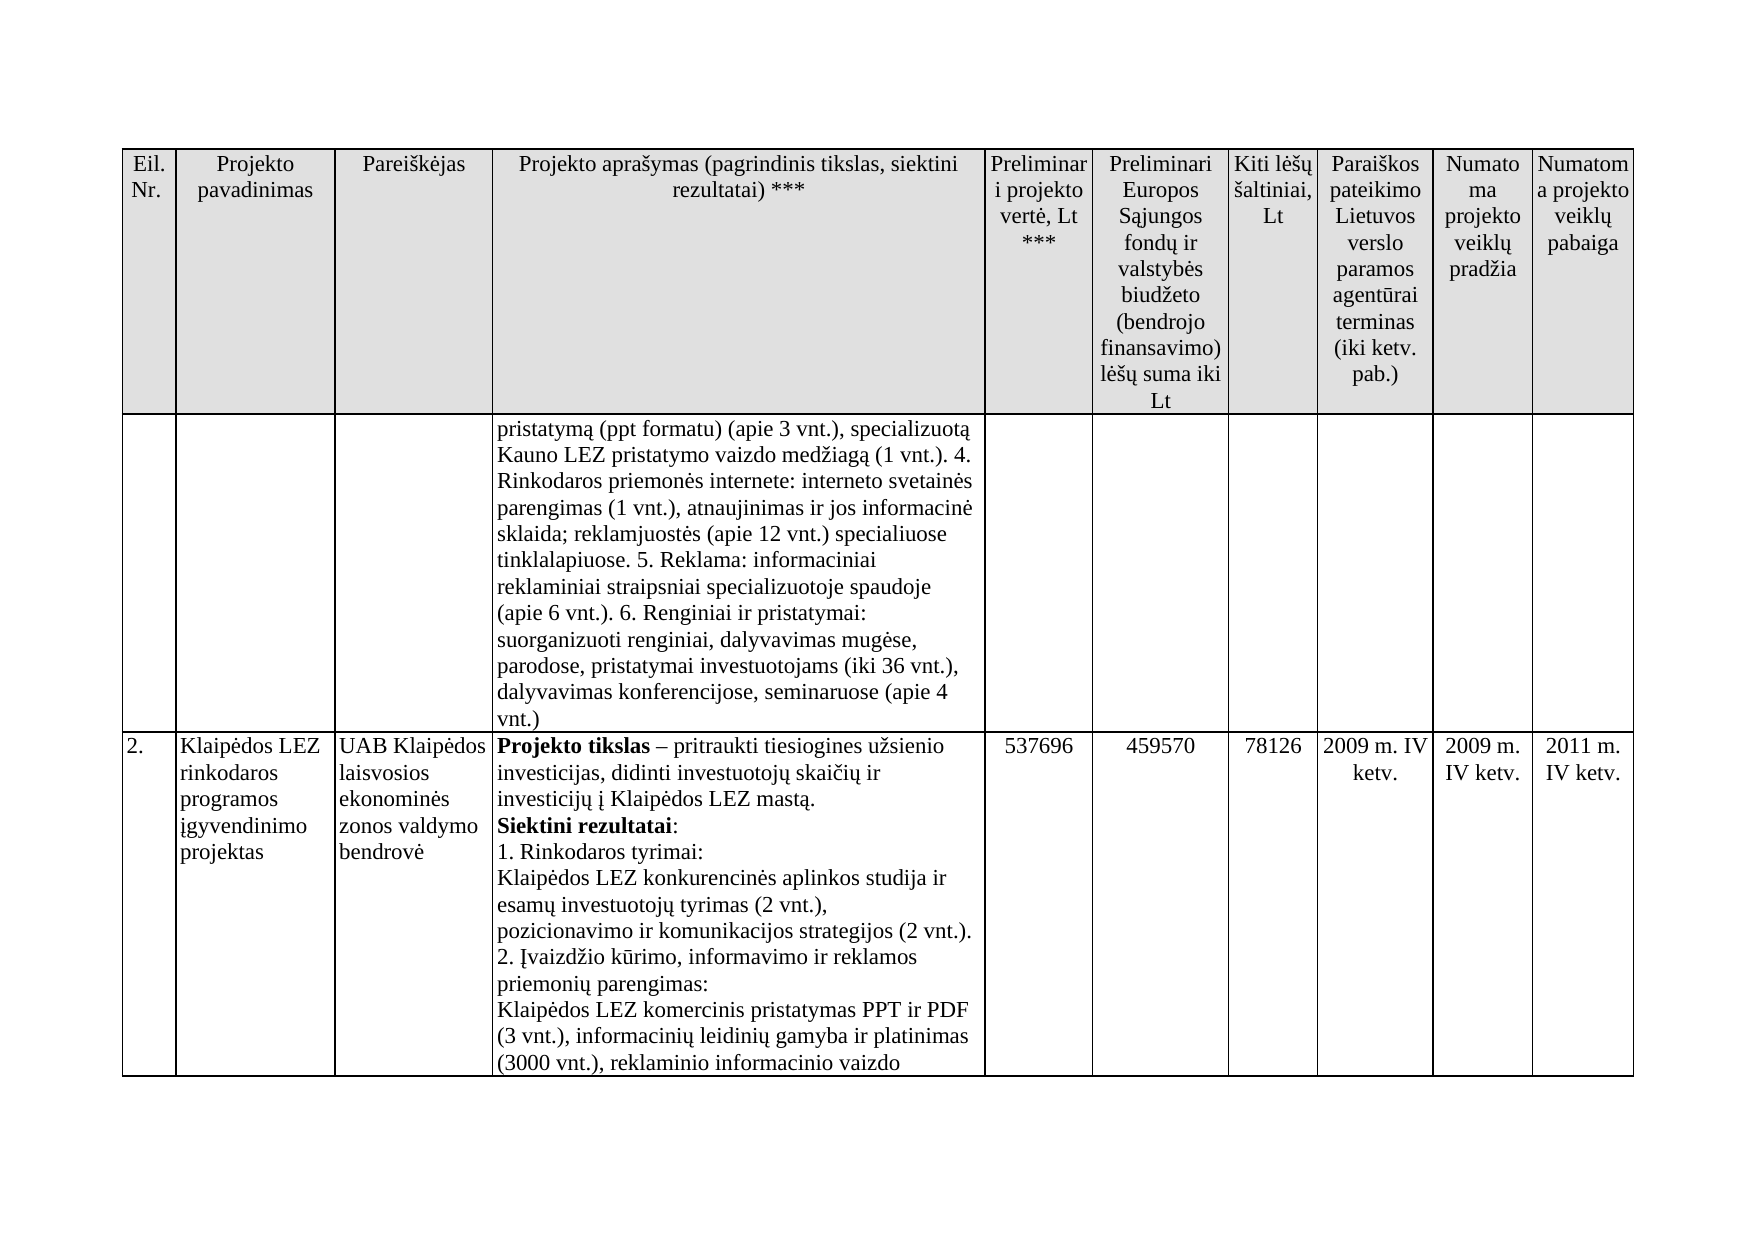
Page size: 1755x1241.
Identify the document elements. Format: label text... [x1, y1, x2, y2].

table_header Projekto pavadinimas [177, 150, 334, 413]
table_header Numatoma projekto veiklų pradžia [1434, 150, 1532, 413]
table_cell [1093, 415, 1228, 731]
table_cell Projekto tikslas – pritraukti tiesiogines užsienio investicijas, didinti investuotojų skaičių ir investicijų į Klaipėdos LEZ mastą. Siektini rezultatai: 1. Rinkodaros tyrimai: Klaipėdos LEZ konkurencinės aplinkos studija ir esamų investuotojų tyrimas (2 vnt.), pozicionavimo ir komunikacijos strategijos (2 vnt.). 2. Įvaizdžio kūrimo, informavimo ir reklamos priemonių parengimas: Klaipėdos LEZ komercinis pristatymas PPT ir PDF (3 vnt.), informacinių leidinių gamyba ir platinimas (3000 vnt.), reklaminio informacinio vaizdo [493, 733, 984, 1075]
table_cell 2. [123, 733, 175, 1075]
table_header Numatoma projekto veiklų pabaiga [1533, 150, 1633, 413]
table_header Kiti lėšų šaltiniai, Lt [1229, 150, 1317, 413]
table_cell 2009 m. IV ketv. [1434, 733, 1532, 1075]
table_cell 78126 [1229, 733, 1317, 1075]
table_cell 537696 [986, 733, 1092, 1075]
table_cell [123, 415, 175, 731]
table_header Projekto aprašymas (pagrindinis tikslas, siektini rezultatai) *** [493, 150, 984, 413]
table_header Pareiškėjas [336, 150, 492, 413]
table_cell UAB Klaipėdos laisvosios ekonominės zonos valdymo bendrovė [336, 733, 492, 1075]
table_cell [986, 415, 1092, 731]
table_cell pristatymą (ppt formatu) (apie 3 vnt.), specializuotą Kauno LEZ pristatymo vaizdo medžiagą (1 vnt.). 4. Rinkodaros priemonės internete: interneto svetainės parengimas (1 vnt.), atnaujinimas ir jos informacinė sklaida; reklamjuostės (apie 12 vnt.) specialiuose tinklalapiuose. 5. Reklama: informaciniai reklaminiai straipsniai specializuotoje spaudoje (apie 6 vnt.). 6. Renginiai ir pristatymai: suorganizuoti renginiai, dalyvavimas mugėse, parodose, pristatymai investuotojams (iki 36 vnt.), dalyvavimas konferencijose, seminaruose (apie 4 vnt.) [493, 415, 984, 731]
table_cell 2011 m. IV ketv. [1533, 733, 1633, 1075]
table_cell [336, 415, 492, 731]
table_header Paraiškos pateikimo Lietuvos verslo paramos agentūrai terminas (iki ketv. pab.) [1318, 150, 1432, 413]
table_cell [1229, 415, 1317, 731]
table_cell [1533, 415, 1633, 731]
table_header Preliminari Europos Sąjungos fondų ir valstybės biudžeto (bendrojo finansavimo) lėšų suma iki Lt [1093, 150, 1228, 413]
table_cell [1434, 415, 1532, 731]
table_cell [1318, 415, 1432, 731]
table_header Preliminari projekto vertė, Lt *** [986, 150, 1092, 413]
table_cell Klaipėdos LEZ rinkodaros programos įgyvendinimo projektas [177, 733, 334, 1075]
table_cell 459570 [1093, 733, 1228, 1075]
table_cell [177, 415, 334, 731]
table_cell 2009 m. IV ketv. [1318, 733, 1432, 1075]
table_header Eil. Nr. [123, 150, 175, 413]
